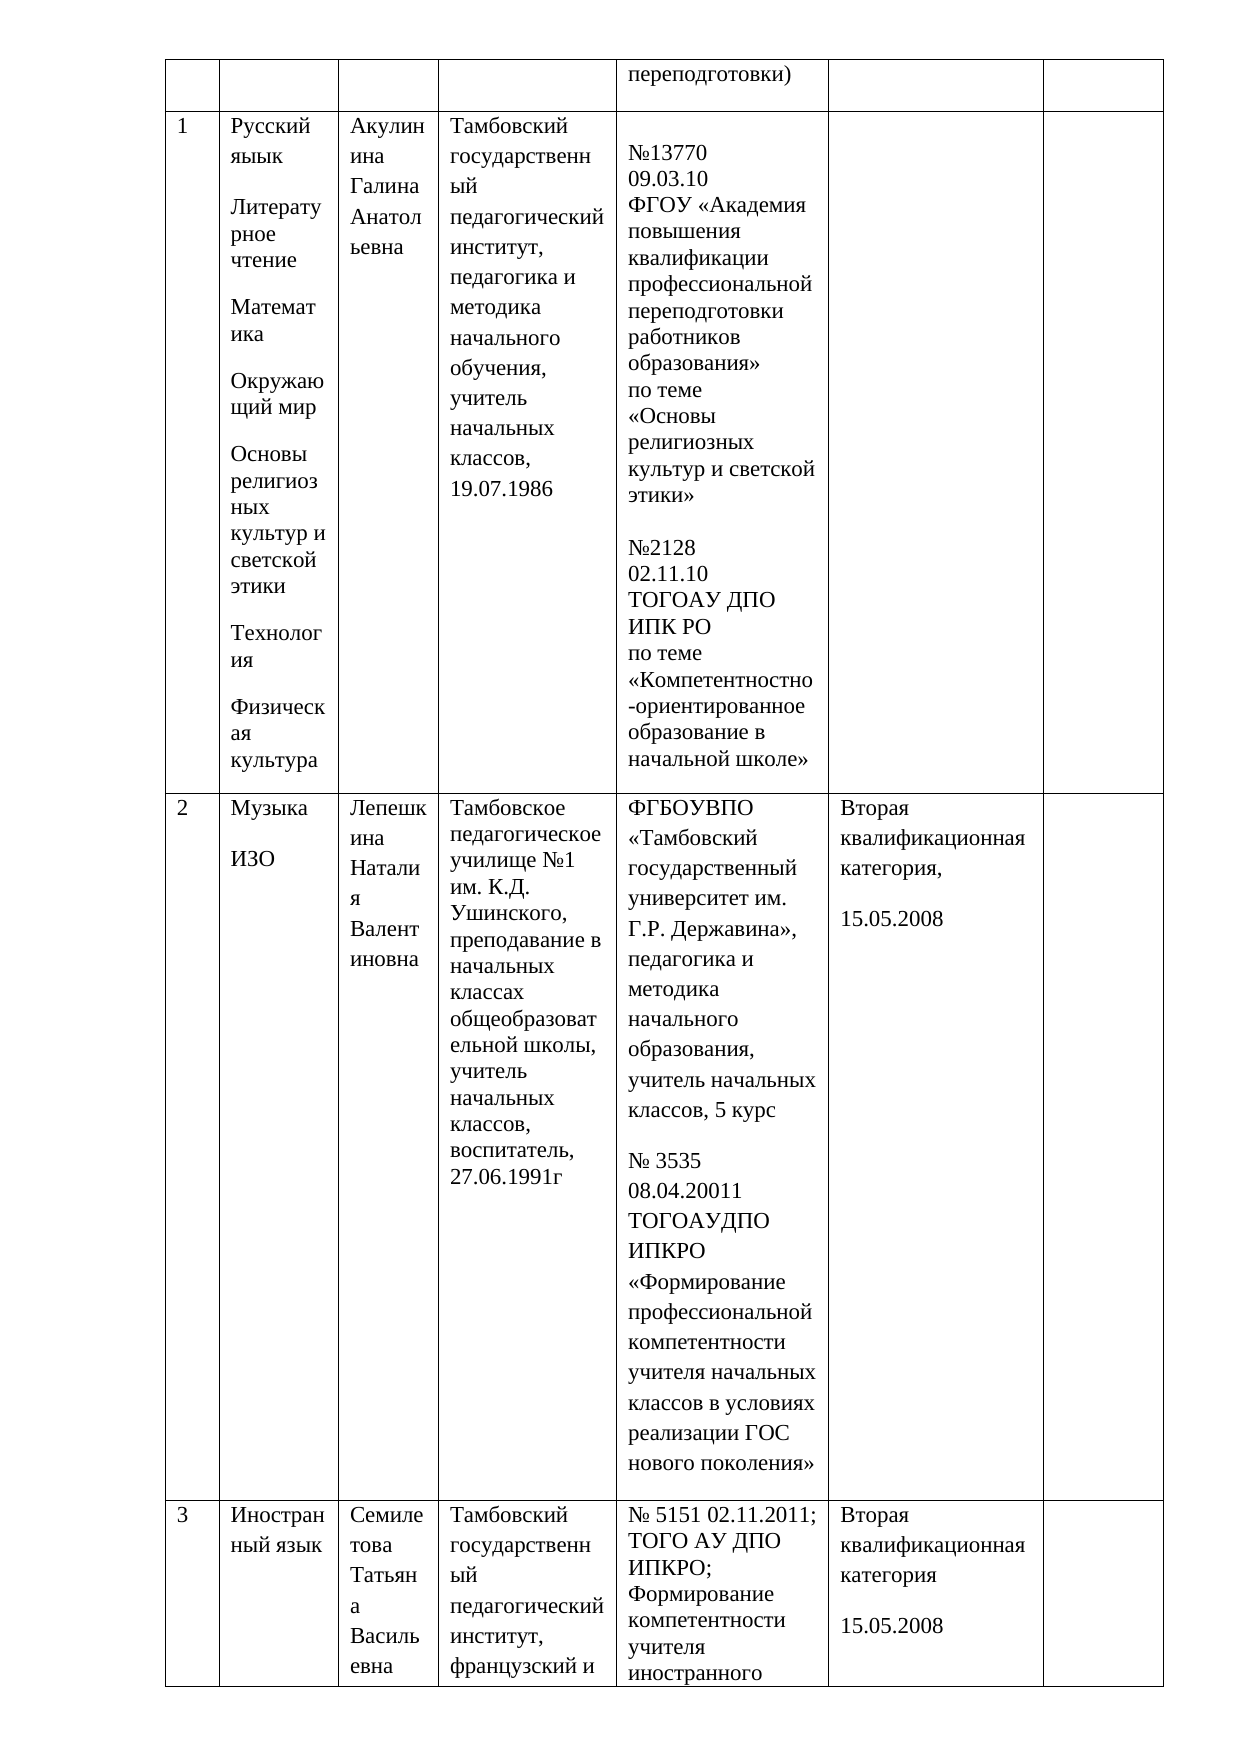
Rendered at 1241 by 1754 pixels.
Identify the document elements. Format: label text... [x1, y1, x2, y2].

table_cell 3 [166, 1501, 219, 1686]
table_cell Семилетова Татьяна Васильевна [339, 1501, 438, 1686]
table_header [220, 60, 338, 111]
table_header [1044, 60, 1163, 111]
table_cell 1 [166, 112, 219, 793]
table_cell [1044, 112, 1163, 793]
table_cell №13770 09.03.10 ФГОУ «Академия повышения квалификации профессиональной переподготовки работников образования» по теме «Основы религиозных культур и светской этики» №2128 02.11.10 ТОГОАУ ДПО ИПК РО по теме «Компетентностно-ориентированное образование в начальной школе» [617, 112, 828, 793]
table_cell Тамбовское педагогическое училище №1 им. К.Д. Ушинского, преподавание в начальных классах общеобразовательной школы, учитель начальных классов, воспитатель, 27.06.1991г [439, 794, 616, 1500]
table_cell [1044, 1501, 1163, 1686]
table_header [339, 60, 438, 111]
table_cell [1044, 794, 1163, 1500]
table_cell 2 [166, 794, 219, 1500]
table_cell Иностранный язык [220, 1501, 338, 1686]
table_cell Вторая квалификационная категория, 15.05.2008 [829, 794, 1043, 1500]
table_cell Тамбовский государственный педагогический институт, французский и [439, 1501, 616, 1686]
table_cell Вторая квалификационная категория 15.05.2008 [829, 1501, 1043, 1686]
table_header [829, 60, 1043, 111]
table_header [166, 60, 219, 111]
table_cell Тамбовский государственный педагогический институт, педагогика и методика начального обучения, учитель начальных классов, 19.07.1986 [439, 112, 616, 793]
table_cell Акулинина Галина Анатольевна [339, 112, 438, 793]
table_cell № 5151 02.11.2011; ТОГО АУ ДПО ИПКРО; Формирование компетентности учителя иностранного [617, 1501, 828, 1686]
table_cell Музыка ИЗО [220, 794, 338, 1500]
table_header [439, 60, 616, 111]
table_cell [829, 112, 1043, 793]
table_cell Лепешкина Наталия Валентиновна [339, 794, 438, 1500]
table_header переподготовки) [617, 60, 828, 111]
table_cell ФГБОУВПО «Тамбовский государственный университет им. Г.Р. Державина», педагогика и методика начального образования, учитель начальных классов, 5 курс № 3535 08.04.20011 ТОГОАУДПО ИПКРО «Формирование профессиональной компетентности учителя начальных классов в условиях реализации ГОС нового поколения» [617, 794, 828, 1500]
table_cell Русский яыык Литературное чтение Математика Окружающий мир Основы религиозных культур и светской этики Технология Физическая культура [220, 112, 338, 793]
